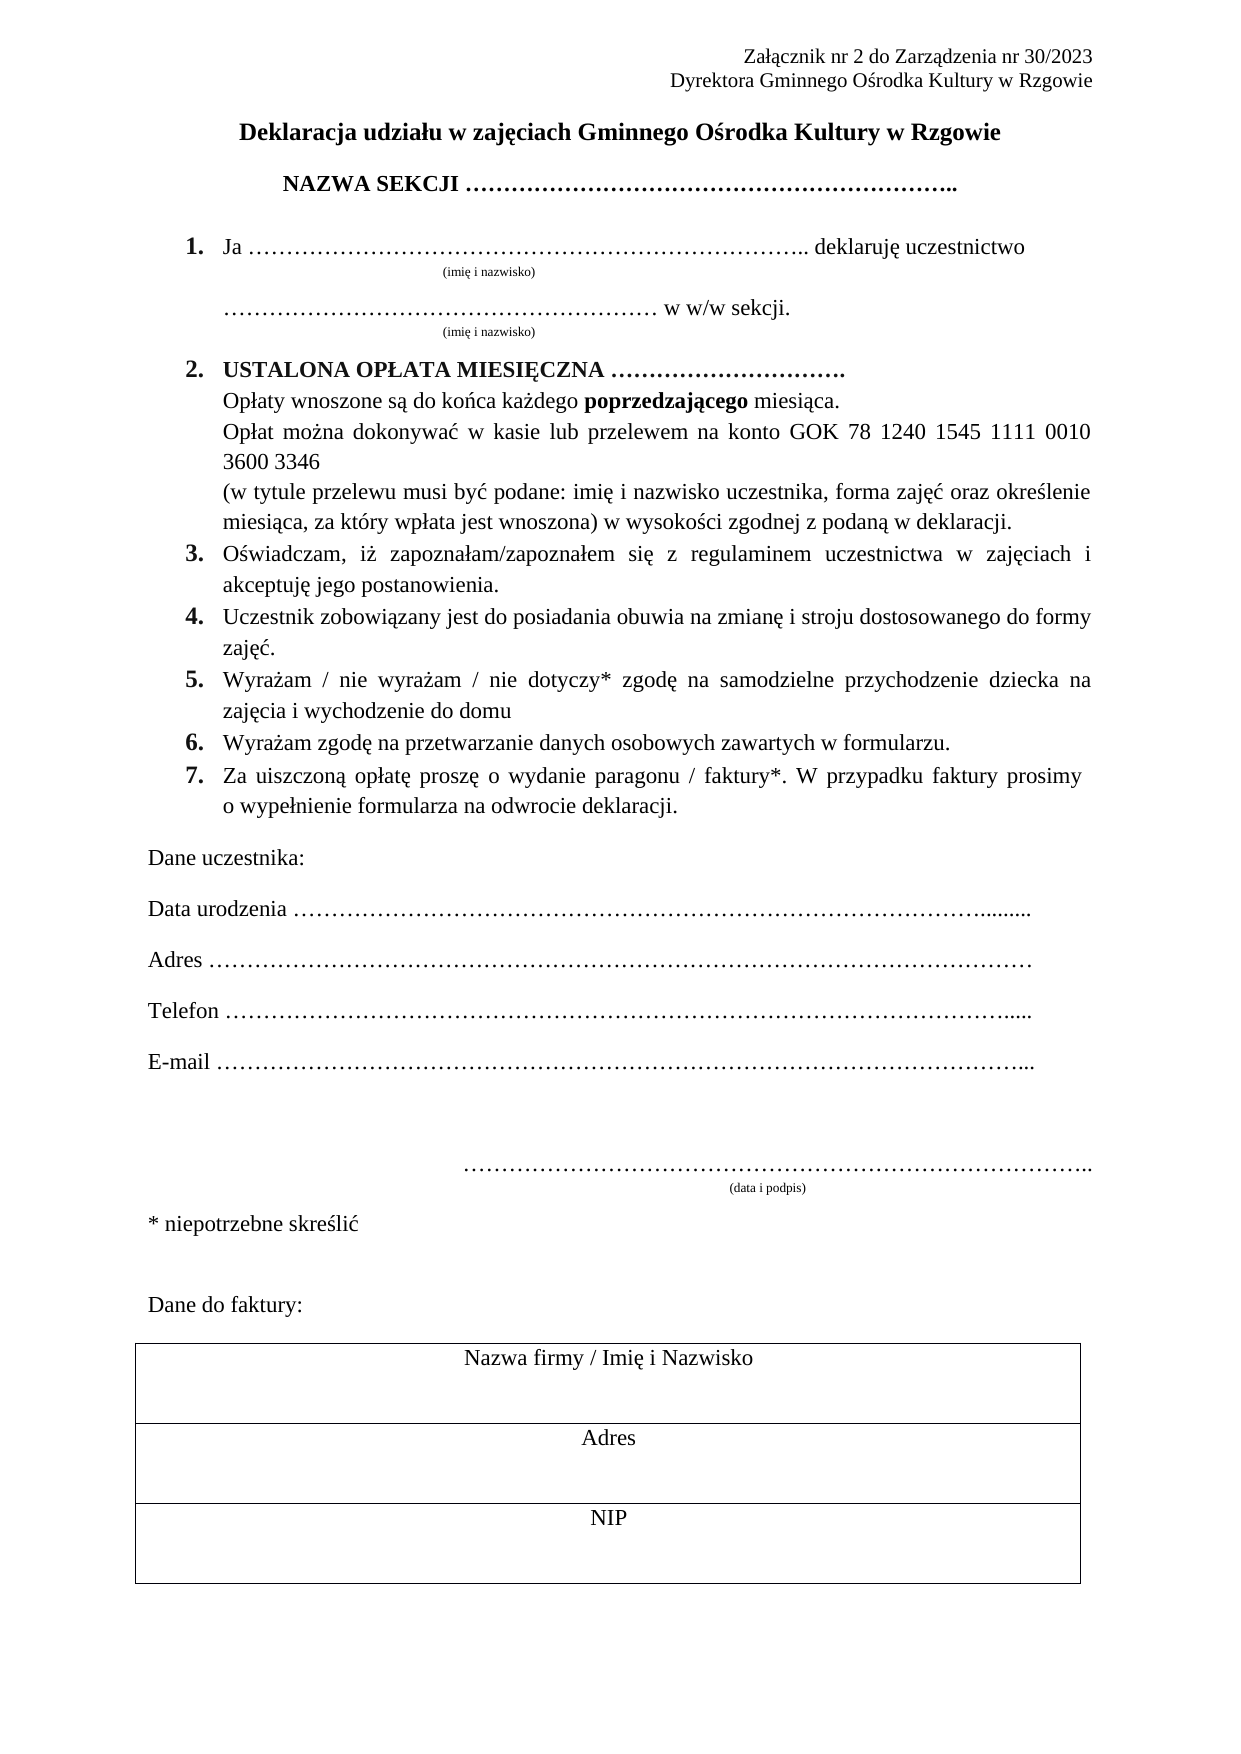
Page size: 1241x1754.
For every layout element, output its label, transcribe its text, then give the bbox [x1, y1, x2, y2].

list (w tytule przelewu musi być podane: imię i nazwisko uczestnika, forma zajęć oraz określenie miesiąca, za który wpłata jest wnoszona) w wysokości zgodnej z podaną w deklaracji. [185, 478, 1093, 535]
list USTALONA OPŁATA MIESIĘCZNA …………………………. [185, 354, 1093, 383]
table_header Nazwa firmy / Imię i Nazwisko [136, 1344, 1080, 1423]
list (imię i nazwisko) [443, 264, 1093, 290]
text NAZWA SEKCJI ……………………………………………………….. [148, 170, 1093, 197]
text Dyrektora Gminnego Ośrodka Kultury w Rzgowie [148, 68, 1093, 92]
list Opłaty wnoszone są do końca każdego poprzedzającego miesiąca. [185, 387, 1093, 414]
list Wyrażam / nie wyrażam / nie dotyczy* zgodę na samodzielne przychodzenie dziecka na zajęcia i wychodzenie do domu [185, 664, 1093, 723]
list Za uiszczoną opłatę proszę o wydanie paragonu / faktury*. W przypadku faktury prosimy o wypełnienie formularza na odwrocie deklaracji. [185, 760, 1093, 819]
list Uczestnik zobowiązany jest do posiadania obuwia na zmianę i stroju dostosowanego do formy zajęć. [185, 601, 1093, 660]
text Załącznik nr 2 do Zarządzenia nr 30/2023 [148, 44, 1093, 68]
text E-mail ……………………………………………………………………………………………... [148, 1048, 1093, 1074]
list Opłat można dokonywać w kasie lub przelewem na konto GOK 78 1240 1545 1111 0010 3600 3346 [185, 418, 1093, 474]
text Telefon …………………………………………………………………………………………..... [148, 997, 1093, 1023]
text Data urodzenia ………………………………………………………………………………......... [148, 895, 1093, 921]
text ……………………………………………………………………….. [148, 1150, 1093, 1176]
text Dane do faktury: [148, 1292, 1093, 1318]
table_cell NIP [136, 1504, 1080, 1583]
text Dane uczestnika: [148, 844, 1093, 870]
text * niepotrzebne skreślić [148, 1210, 1093, 1237]
list Wyrażam zgodę na przetwarzanie danych osobowych zawartych w formularzu. [185, 727, 1093, 756]
list ………………………………………………… w w/w sekcji. [223, 294, 1093, 320]
list Oświadczam, iż zapoznałam/zapoznałem się z regulaminem uczestnictwa w zajęciach i akceptuję jego postanowienia. [185, 538, 1093, 597]
text (imię i nazwisko) [148, 201, 1093, 227]
table_cell Adres [136, 1424, 1080, 1503]
text (data i podpis) [148, 1180, 1093, 1206]
list Ja ……………………………………………………………….. deklaruję uczestnictwo [185, 231, 1093, 259]
text Deklaracja udziału w zajęciach Gminnego Ośrodka Kultury w Rzgowie [148, 117, 1093, 145]
list (imię i nazwisko) [223, 324, 1093, 351]
text Adres ……………………………………………………………………………………………… [148, 946, 1093, 972]
